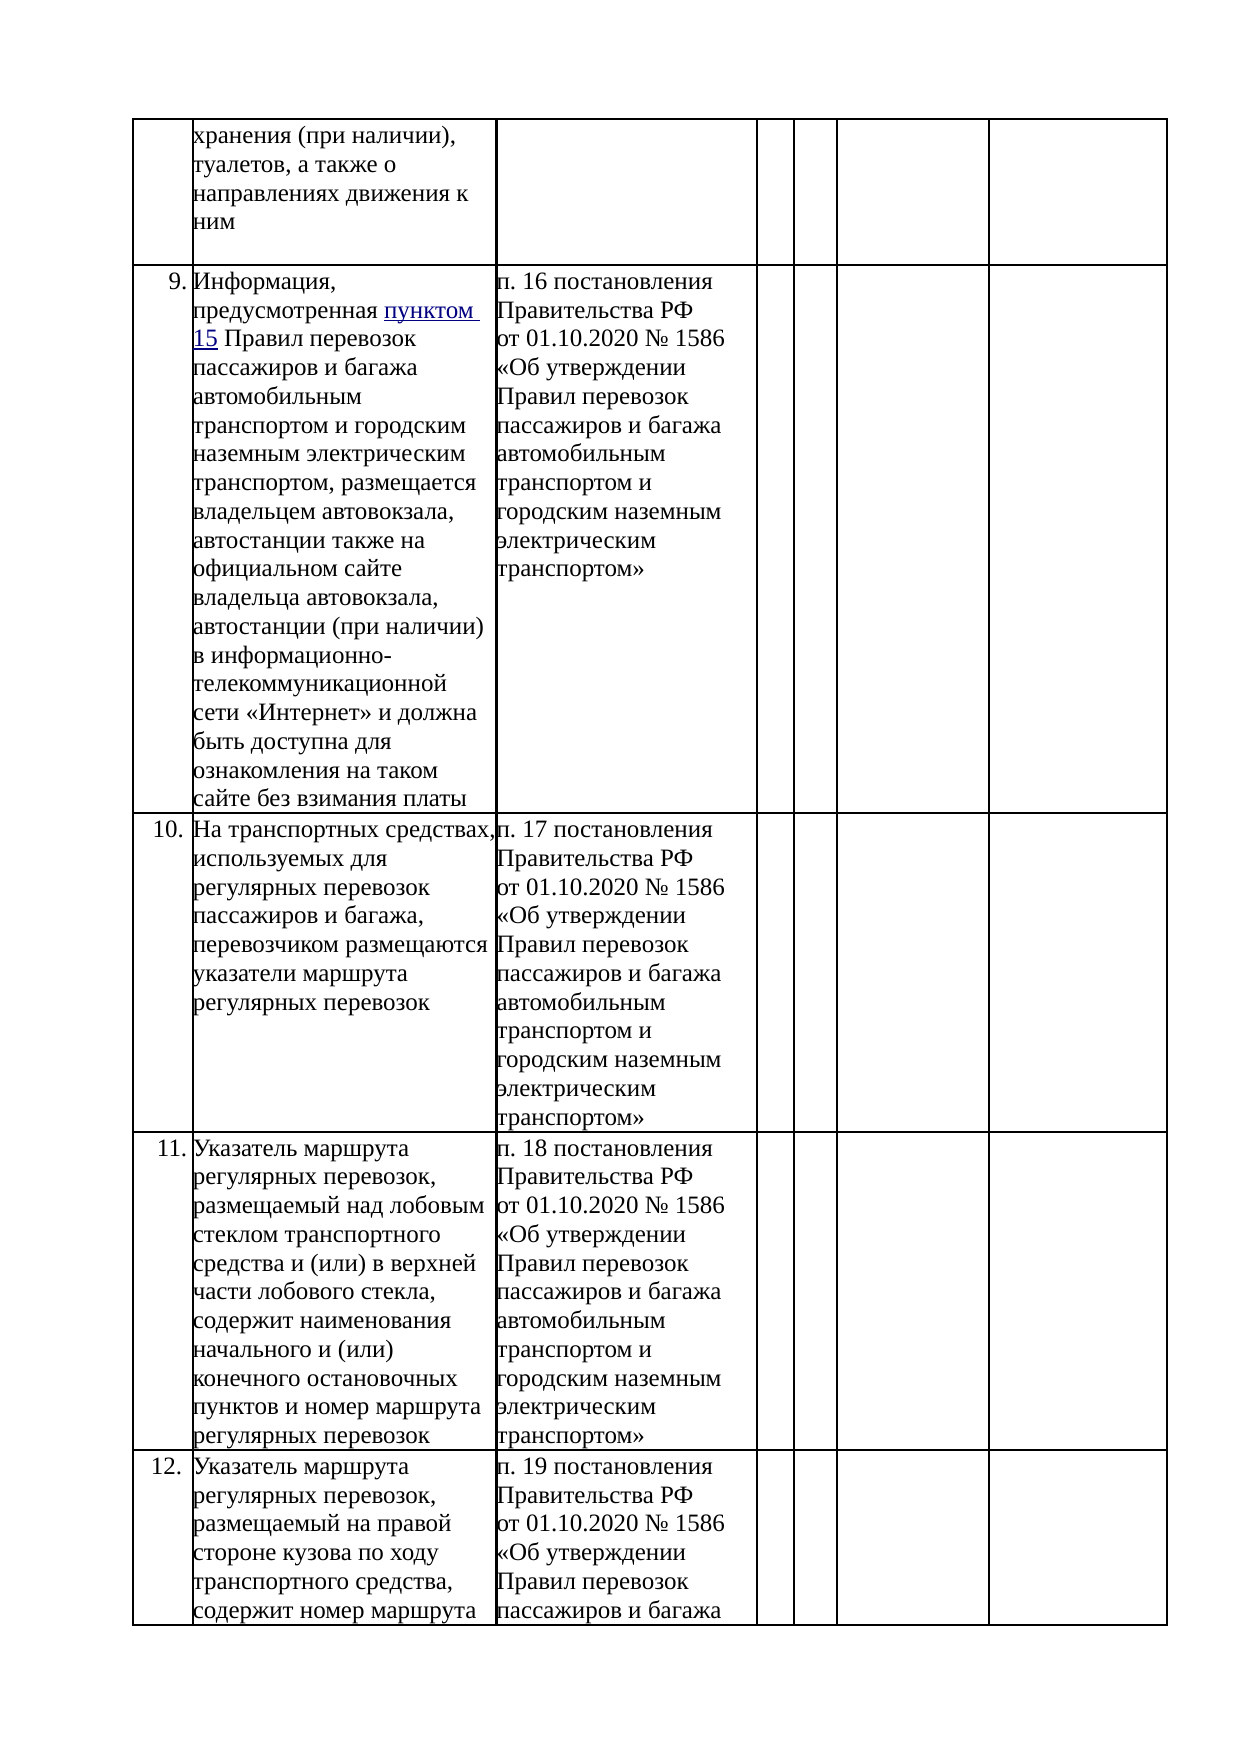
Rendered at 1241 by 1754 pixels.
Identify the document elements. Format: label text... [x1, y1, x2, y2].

table_cell [758, 1133, 793, 1449]
table_cell [795, 814, 836, 1131]
table_cell [758, 120, 793, 264]
table_cell [758, 266, 793, 812]
table_cell На транспортных средствах, используемых для регулярных перевозок пассажиров и багажа, перевозчиком размещаются указатели маршрута регулярных перевозок [194, 814, 495, 1131]
table_cell Информация, предусмотренная пунктом 15 Правил перевозок пассажиров и багажа автомобильным транспортом и городским наземным электрическим транспортом, размещается владельцем автовокзала, автостанции также на официальном сайте владельца автовокзала, автостанции (при наличии) в информационно-телекоммуникационной сети «Интернет» и должна быть доступна для ознакомления на таком сайте без взимания платы [194, 266, 495, 812]
table_cell [134, 120, 192, 264]
table_cell [990, 120, 1166, 264]
table_cell п. 19 постановления Правительства РФ от 01.10.2020 № 1586 «Об утверждении Правил перевозок пассажиров и багажа [498, 1451, 756, 1623]
table_cell [795, 1133, 836, 1449]
table_cell [758, 1451, 793, 1623]
table_cell Указатель маршрута регулярных перевозок, размещаемый на правой стороне кузова по ходу транспортного средства, содержит номер маршрута [194, 1451, 495, 1623]
table_cell [758, 814, 793, 1131]
table_cell [498, 120, 756, 264]
table_cell [838, 266, 988, 812]
table_cell [838, 1451, 988, 1623]
table_cell [134, 266, 192, 812]
table_cell [990, 814, 1166, 1131]
table_cell [990, 1451, 1166, 1623]
table_cell п. 16 постановления Правительства РФ от 01.10.2020 № 1586 «Об утверждении Правил перевозок пассажиров и багажа автомобильным транспортом и городским наземным электрическим транспортом» [498, 266, 756, 812]
table_cell п. 18 постановления Правительства РФ от 01.10.2020 № 1586 «Об утверждении Правил перевозок пассажиров и багажа автомобильным транспортом и городским наземным электрическим транспортом» [498, 1133, 756, 1449]
table_cell [134, 1451, 192, 1623]
table_cell [838, 1133, 988, 1449]
table_cell [838, 120, 988, 264]
table_cell [795, 120, 836, 264]
table_cell [838, 814, 988, 1131]
table_cell [795, 266, 836, 812]
table_cell п. 17 постановления Правительства РФ от 01.10.2020 № 1586 «Об утверждении Правил перевозок пассажиров и багажа автомобильным транспортом и городским наземным электрическим транспортом» [498, 814, 756, 1131]
table_cell [134, 814, 192, 1131]
table_cell [990, 266, 1166, 812]
table_cell [795, 1451, 836, 1623]
table_cell [990, 1133, 1166, 1449]
table_cell [134, 1133, 192, 1449]
table_cell Указатель маршрута регулярных перевозок, размещаемый над лобовым стеклом транспортного средства и (или) в верхней части лобового стекла, содержит наименования начального и (или) конечного остановочных пунктов и номер маршрута регулярных перевозок [194, 1133, 495, 1449]
